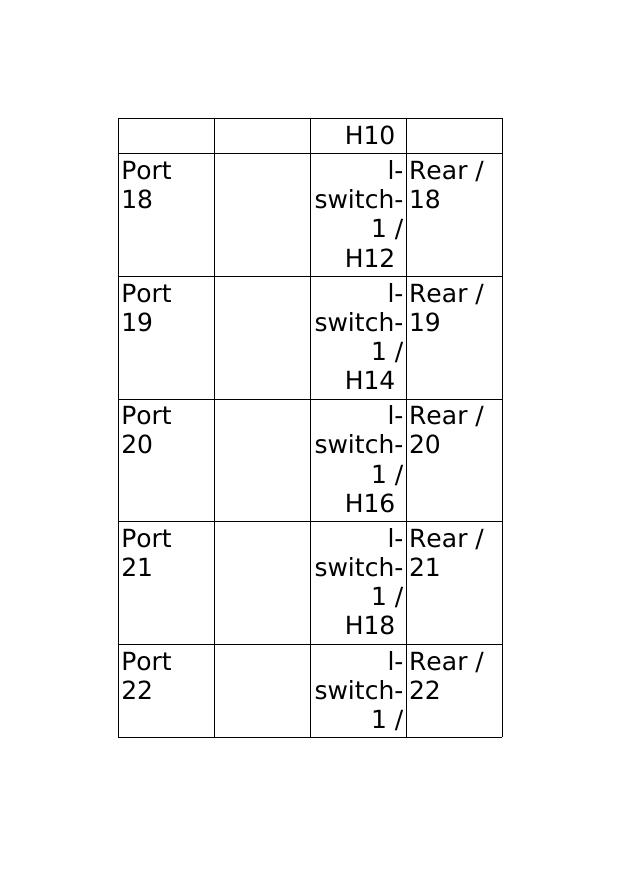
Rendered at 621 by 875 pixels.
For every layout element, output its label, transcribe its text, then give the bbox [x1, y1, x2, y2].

table_cell Port 21 [119, 522, 214, 644]
table_cell [215, 119, 310, 153]
table_cell l-switch-1 / H16 [311, 400, 406, 521]
table_cell [215, 645, 310, 737]
table_cell H10 [311, 119, 406, 153]
table_cell Rear / 22 [407, 645, 502, 737]
table_cell [215, 277, 310, 398]
table_cell [215, 522, 310, 644]
table_cell l-switch-1 / H14 [311, 277, 406, 398]
table_cell Port 20 [119, 400, 214, 521]
table_cell [215, 400, 310, 521]
table_cell Port 22 [119, 645, 214, 737]
table_cell Rear / 20 [407, 400, 502, 521]
table_cell Rear / 21 [407, 522, 502, 644]
table_cell Port 18 [119, 154, 214, 276]
table_cell Rear / 18 [407, 154, 502, 276]
table_cell Rear / 19 [407, 277, 502, 398]
table_cell Port 19 [119, 277, 214, 398]
table_cell [119, 119, 214, 153]
table_cell l-switch-1 / [311, 645, 406, 737]
table_cell l-switch-1 / H12 [311, 154, 406, 276]
table_cell l-switch-1 / H18 [311, 522, 406, 644]
table_cell [215, 154, 310, 276]
table_cell [407, 119, 502, 153]
